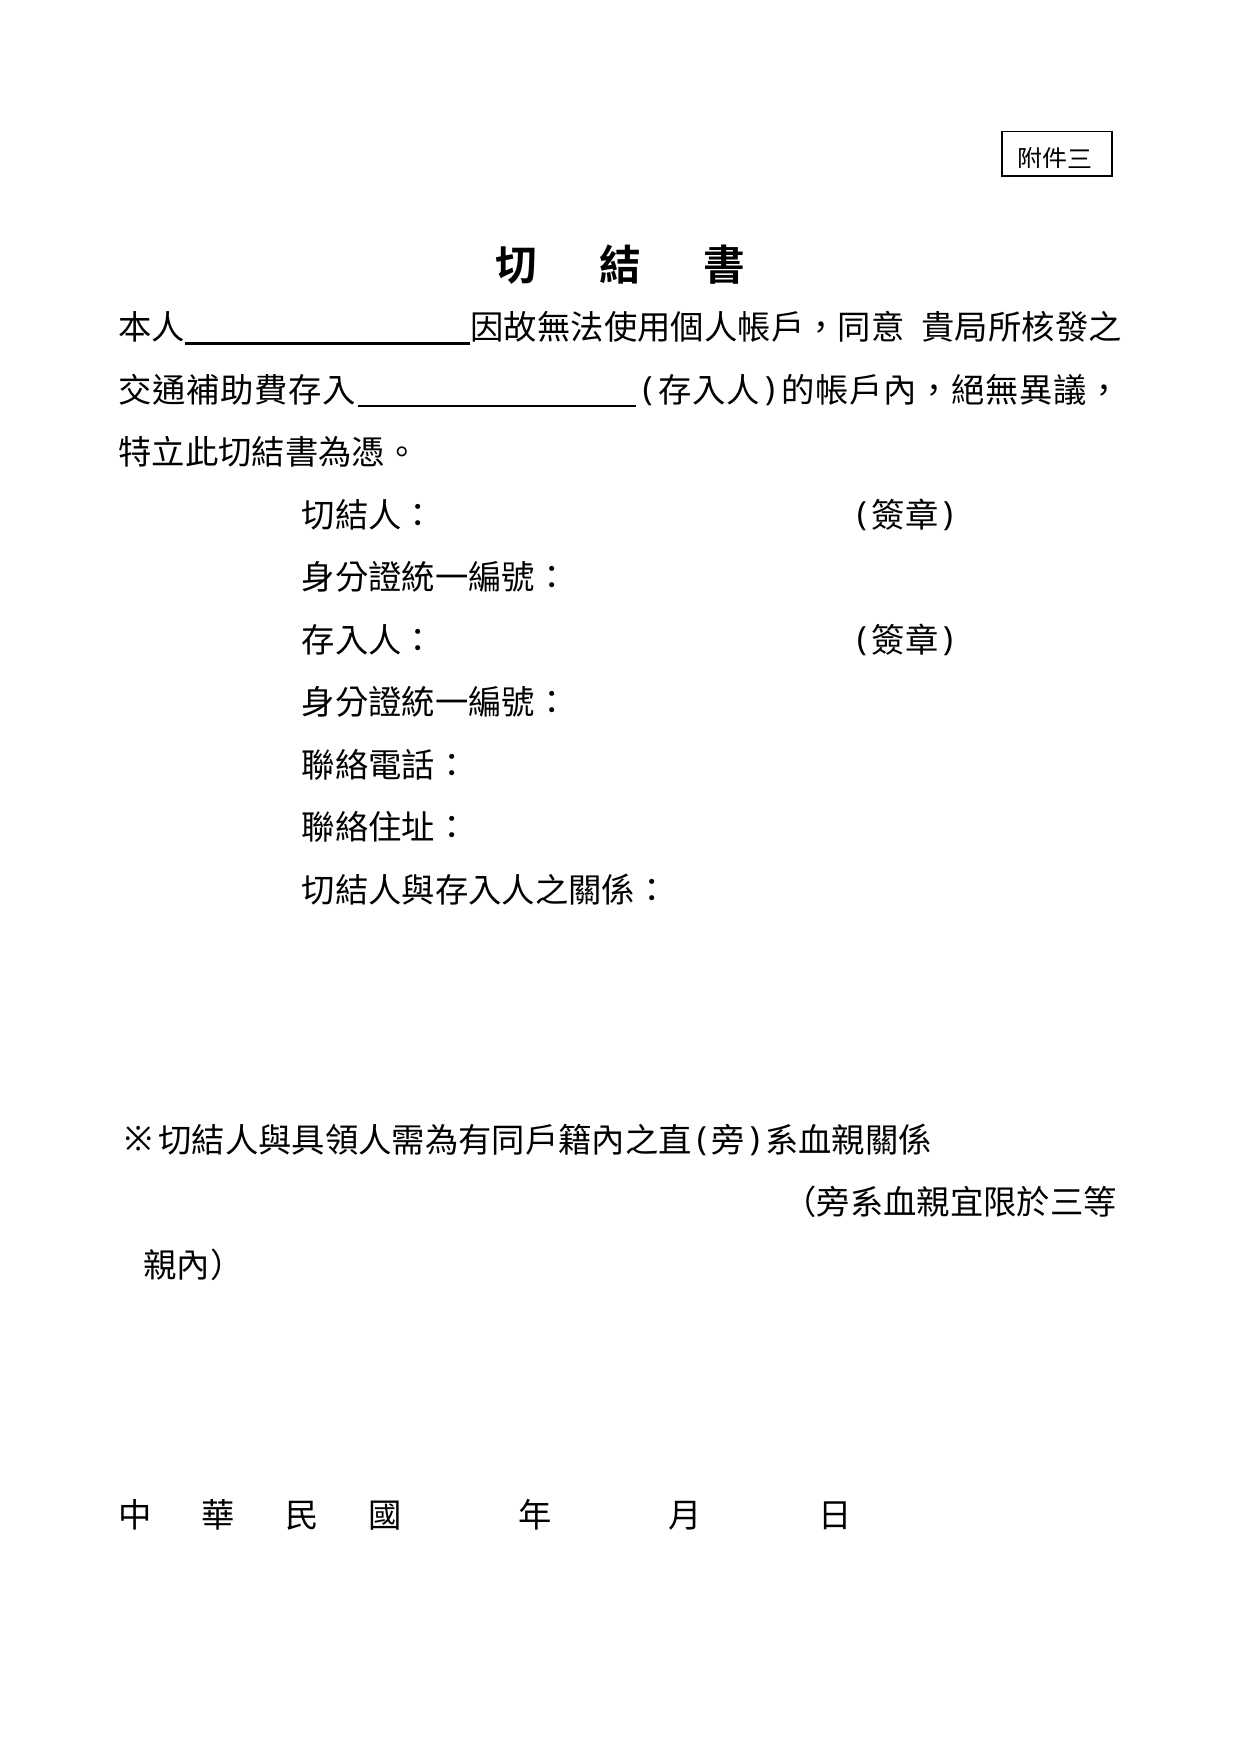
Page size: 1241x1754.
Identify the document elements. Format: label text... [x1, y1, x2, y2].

text （旁系血親宜限於三等親內） [143, 1158, 1122, 1283]
text 存入人： (簽章) [118, 596, 1122, 658]
text 聯絡電話： [118, 721, 1122, 783]
text 切結人： (簽章) [118, 471, 1122, 533]
text 中 華 民 國 年 月 日 [118, 1471, 1122, 1533]
text 切結人與存入人之關係： [118, 846, 1122, 908]
text 本人 因故無法使用個人帳戶，同意 貴局所核發之交通補助費存入 (存入人)的帳戶內，絕無異議，特立此切結書為憑。 [118, 283, 1122, 471]
text 聯絡住址： [118, 783, 1122, 846]
text 切 結 書 [118, 221, 1122, 283]
text 身分證統一編號： [118, 658, 1122, 721]
text 身分證統一編號： [118, 533, 1122, 596]
text 附件三 [1018, 140, 1096, 168]
text ※切結人與具領人需為有同戶籍內之直(旁)系血親關係 [118, 1096, 1122, 1158]
